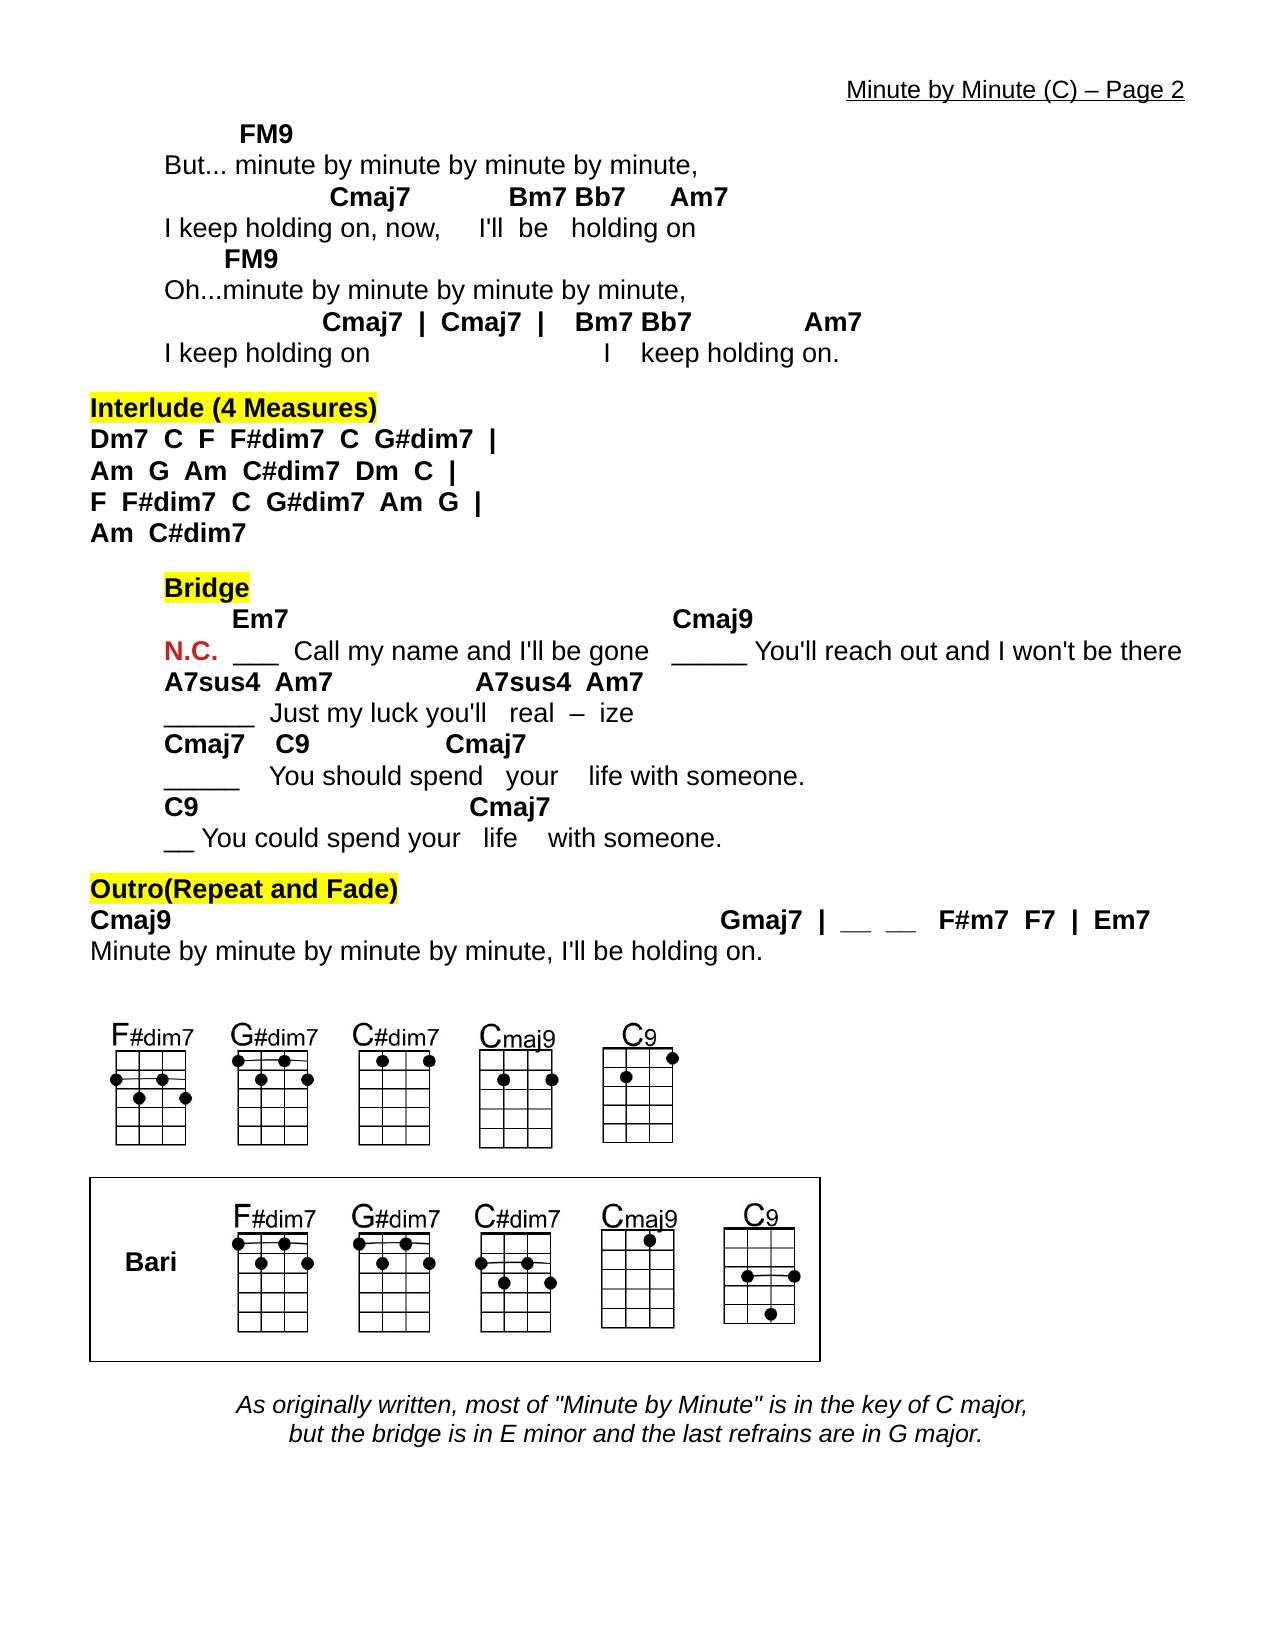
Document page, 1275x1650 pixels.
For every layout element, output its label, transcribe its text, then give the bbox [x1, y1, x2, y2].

picture [219, 1183, 326, 1351]
table_cell [577, 1178, 698, 1361]
table_header [820, 998, 942, 1177]
text Outro(Repeat and Fade) [90, 873, 1185, 904]
text But... minute by minute by minute by minute, [164, 149, 1185, 181]
text Cmaj7 C9 Cmaj7 [164, 728, 1185, 760]
picture [97, 1003, 204, 1163]
picture [340, 1183, 448, 1351]
text _____ You should spend your life with someone. [164, 760, 1185, 791]
text N.C. ___ Call my name and I'll be gone _____ You'll reach out and I won't be there [164, 635, 1185, 666]
picture [340, 1003, 448, 1163]
text C9 Cmaj7 [164, 791, 1185, 822]
text A7sus4 Am7 A7sus4 Am7 [164, 666, 1185, 697]
table_cell [821, 1177, 942, 1361]
picture [584, 1003, 691, 1161]
table_cell [455, 1178, 577, 1361]
picture [582, 1183, 693, 1347]
text Am G Am C#dim7 Dm C | F F#dim7 C G#dim7 Am G | [90, 454, 1185, 517]
table_header [942, 998, 1063, 1177]
text I keep holding on, now, I'll be holding on [164, 212, 1185, 243]
table_header [455, 998, 577, 1177]
table_header [698, 998, 820, 1177]
table_header [90, 998, 212, 1177]
text FM9 [164, 118, 1185, 149]
table_cell [698, 1178, 819, 1361]
text __ You could spend your life with someone. [164, 822, 1185, 853]
table_cell [333, 1178, 455, 1361]
text I keep holding on I keep holding on. [164, 337, 1185, 368]
picture [462, 1183, 569, 1351]
text Oh...minute by minute by minute by minute, [164, 274, 1185, 306]
text Cmaj7 | Cmaj7 | Bm7 Bb7 Am7 [164, 306, 1185, 337]
text ______ Just my luck you'll real – ize [164, 697, 1185, 728]
table_header [212, 998, 333, 1177]
text Em7 Cmaj9 [164, 603, 1185, 635]
table_header [333, 998, 455, 1177]
picture [219, 1003, 326, 1163]
text Interlude (4 Measures) [90, 392, 1185, 423]
table_header [577, 998, 698, 1177]
table_cell [212, 1178, 333, 1361]
text Am C#dim7 [90, 517, 1185, 548]
picture [705, 1183, 813, 1342]
text FM9 [164, 243, 1185, 274]
text Minute by Minute (C) – Page 2 [90, 75, 1185, 104]
text Cmaj7 Bm7 Bb7 Am7 [164, 181, 1185, 212]
table_header [1063, 998, 1185, 1177]
text As originally written, most of "Minute by Minute" is in the key of C major, but the bridge is in E minor and the last refrains are in G major. [90, 1391, 1185, 1448]
text Minute by minute by minute by minute, I'll be holding on. [90, 935, 1185, 966]
table_cell [942, 1177, 1063, 1361]
text Dm7 C F F#dim7 C G#dim7 | [90, 423, 1185, 454]
table_cell [1063, 1177, 1185, 1361]
table_cell Bari [91, 1178, 212, 1361]
text Cmaj9 Gmaj7 | __ __ F#m7 F7 | Em7 [90, 904, 1185, 935]
text Bridge [164, 572, 1185, 603]
picture [460, 1003, 571, 1167]
